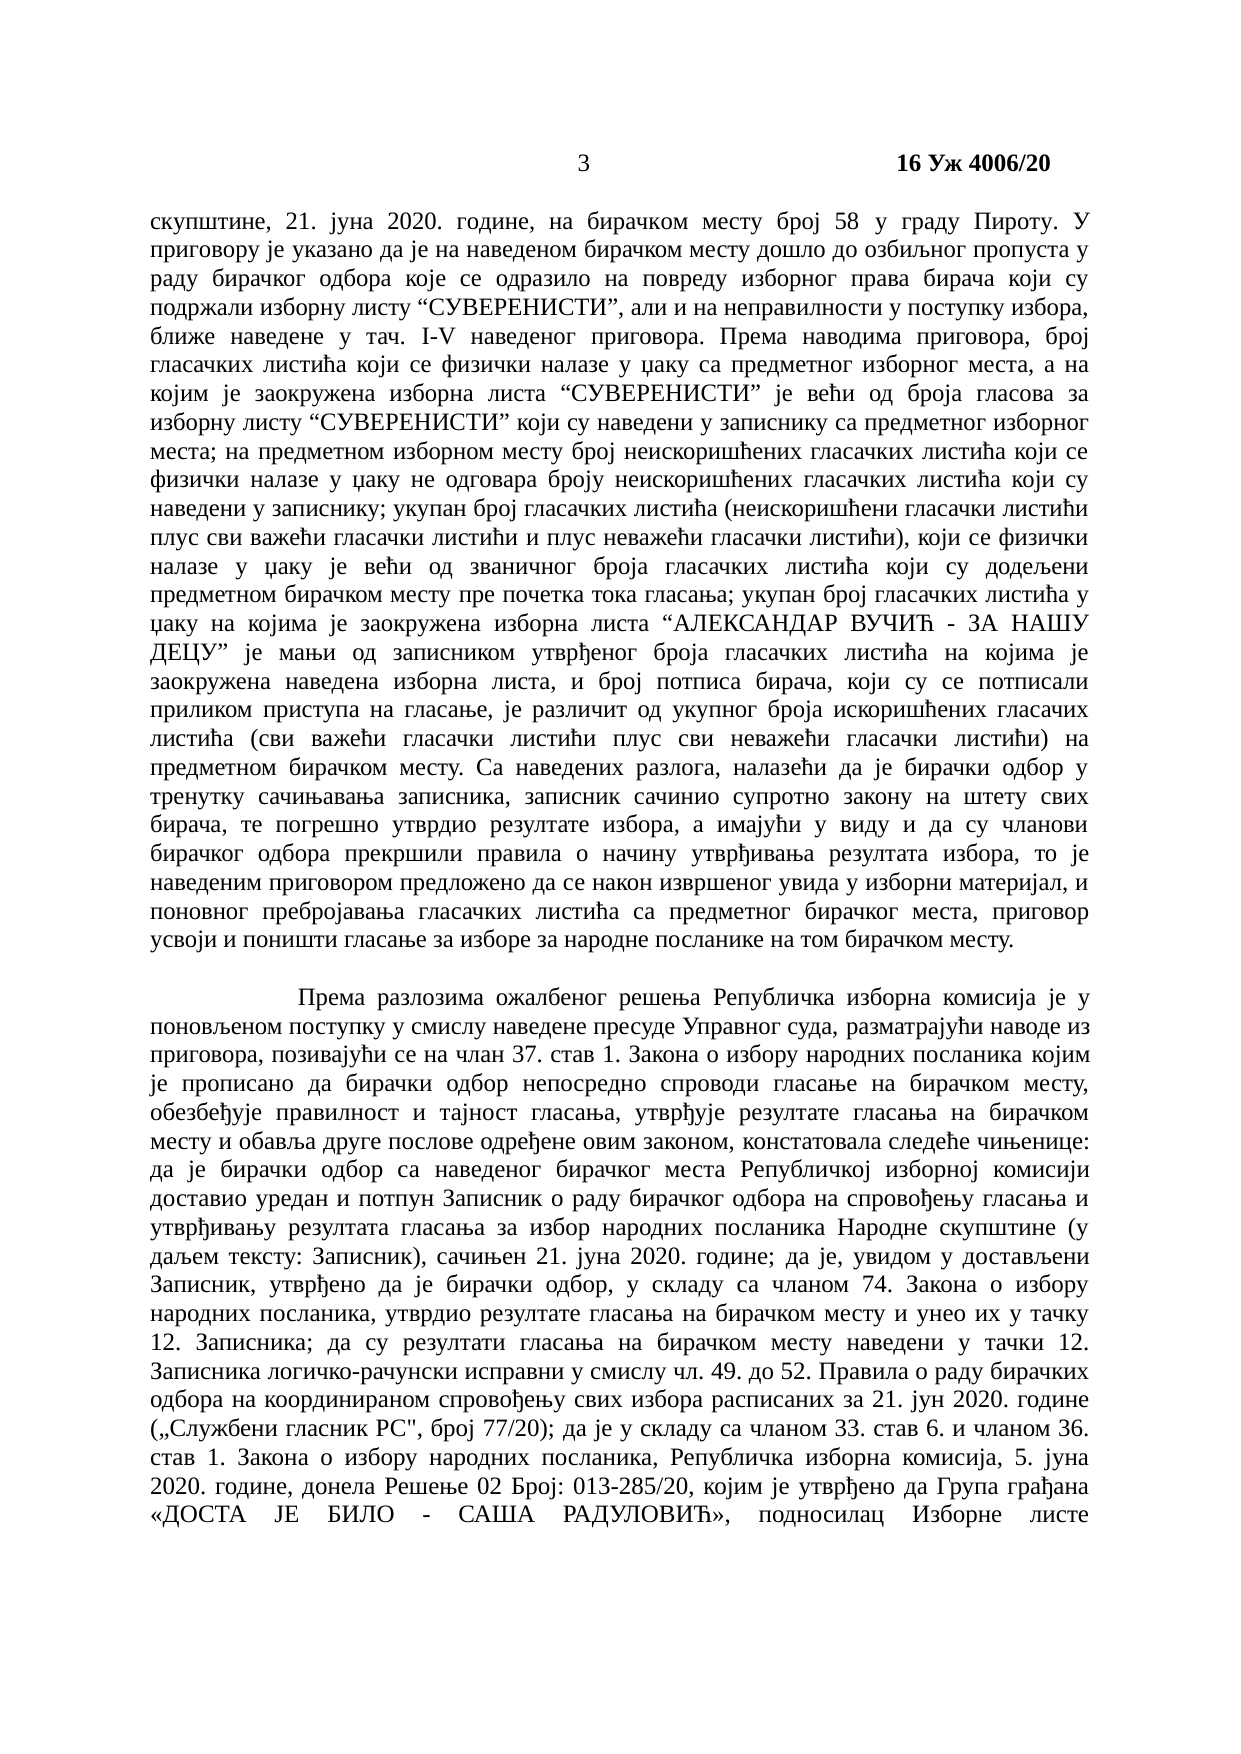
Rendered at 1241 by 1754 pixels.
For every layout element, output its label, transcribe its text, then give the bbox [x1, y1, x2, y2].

text Према разлозима ожалбеног решења Републичка изборна комисија је у поновљеном поступку у смислу наведене пресуде Управног суда, разматрајући наводе из приговора, позивајући се на члан 37. став 1. Закона о избору народних посланика којим је прописано да бирачки одбор непосредно спроводи гласање на бирачком месту, обезбеђује правилност и тајност гласања, утврђује резултате гласања на бирачком месту и обавља друге послове одређене овим законом, констатовала следеће чињенице: да је бирачки одбор са наведеног бирачког места Републичкој изборној комисији доставио уредан и потпун Записник о раду бирачког одбора на спровођењу гласања и утврђивању резултата гласања за избор народних посланика Народне скупштине (у даљем тексту: Записник), сачињен 21. јуна 2020. године; да је, увидом у достављени Записник, утврђено да је бирачки одбор, у складу са чланом 74. Закона о избору народних посланика, утврдио резултате гласања на бирачком месту и унео их у тачку 12. Записника; да су резултати гласања на бирачком месту наведени у тачки 12. Записника логичко-рачунски исправни у смислу чл. 49. до 52. Правила о раду бирачких одбора на координираном спровођењу свих избора расписаних за 21. јун 2020. године („Службени гласник РС", број 77/20); да је у складу са чланом 33. став 6. и чланом 36. став 1. Закона о избору народних посланика, Републичка изборна комисија, 5. јуна 2020. године, донела Решење 02 Број: 013-285/20, којим је утврђено да Група грађана «ДОСТА ЈЕ БИЛО - САША РАДУЛОВИЋ», подносилац Изборне листе [150, 982, 1090, 1528]
text скупштине, 21. јуна 2020. године, на бирачком месту број 58 у граду Пироту. У приговору је указано да је на наведеном бирачком месту дошло до озбиљног пропуста у раду бирачког одбора које се одразило на повреду изборног права бирача који су подржали изборну листу “СУВЕРЕНИСТИ”, али и на неправилности у поступку избора, ближе наведене у тач. I-V наведеног приговора. Према наводима приговора, број гласачких листића који се физички налазе у џаку са предметног изборног места, а на којим је заокружена изборна листа “СУВЕРЕНИСТИ” је већи од броја гласова за изборну листу “СУВЕРЕНИСТИ” који су наведени у записнику са предметног изборног места; на предметном изборном месту број неискоришћених гласачких листића који се физички налазе у џаку не одговара броју неискоришћених гласачких листића који су наведени у записнику; укупан број гласачких листића (неискоришћени гласачки листићи плус сви важећи гласачки листићи и плус неважећи гласачки листићи), који се физички налазе у џаку је већи од званичног броја гласачких листића који су додељени предметном бирачком месту пре почетка тока гласања; укупан број гласачких листића у џаку на којима је заокружена изборна листа “АЛЕКСАНДАР ВУЧИЋ - ЗА НАШУ ДЕЦУ” је мањи од записником утврђеног броја гласачких листића на којима је заокружена наведена изборна листа, и број потписа бирача, који су се потписали приликом приступа на гласање, је различит од укупног броја искоришћених гласачих листића (сви важећи гласачки листићи плус сви неважећи гласачки листићи) на предметном бирачком месту. Са наведених разлога, налазећи да је бирачки одбор у тренутку сачињавања записника, записник сачинио супротно закону на штету свих бирача, те погрешно утврдио резултате избора, а имајући у виду и да су чланови бирачког одбора прекршили правила о начину утврђивања резултата избора, то је наведеним приговором предложено да се након извршеног увида у изборни материјал, и поновног пребројавања гласачких листића са предметног бирачког места, приговор усвоји и поништи гласање за изборе за народне посланике на том бирачком месту. [150, 206, 1090, 953]
